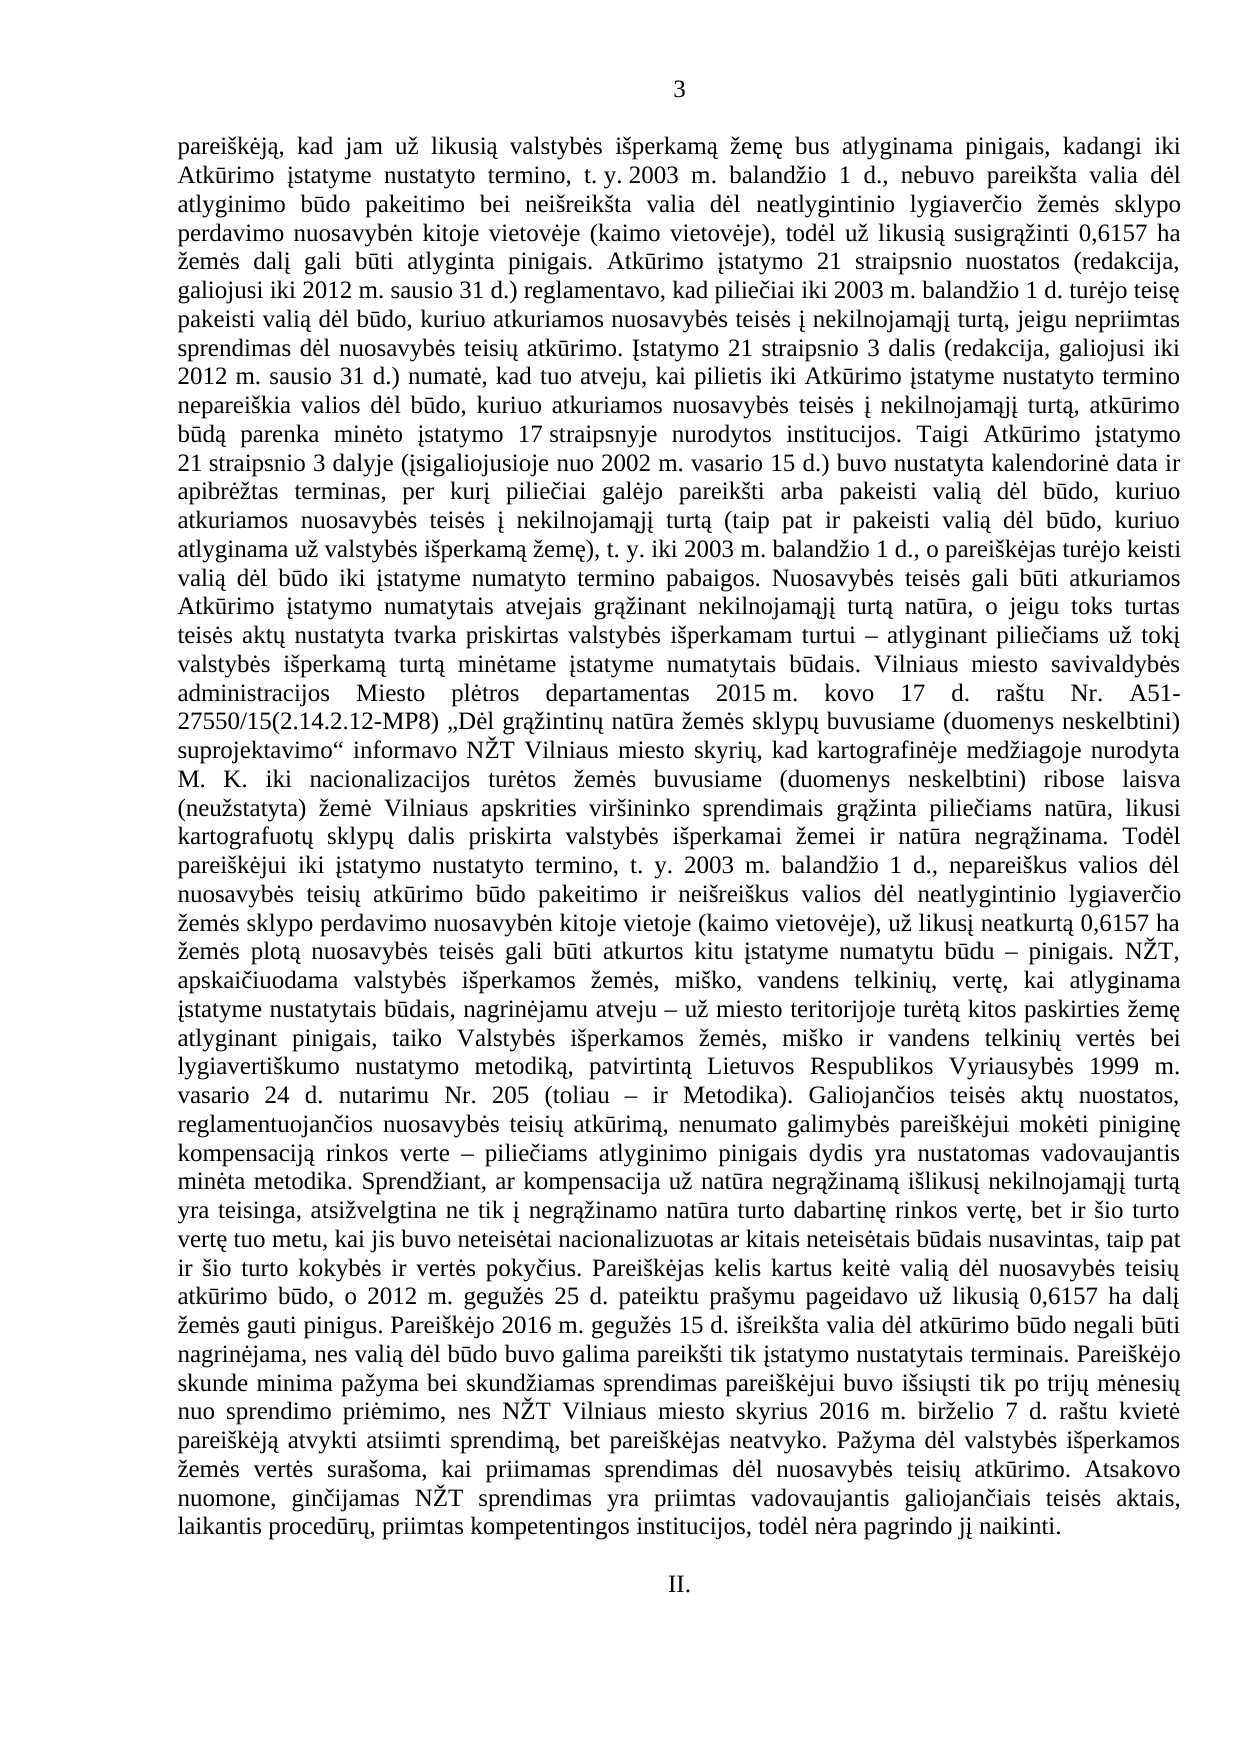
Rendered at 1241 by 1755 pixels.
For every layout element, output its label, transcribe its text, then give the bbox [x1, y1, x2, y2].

text pareiškėją, kad jam už likusią valstybės išperkamą žemę bus atlyginama pinigais, kadangi iki Atkūrimo įstatyme nustatyto termino, t. y. 2003 m. balandžio 1 d., nebuvo pareikšta valia dėl atlyginimo būdo pakeitimo bei neišreikšta valia dėl neatlygintinio lygiaverčio žemės sklypo perdavimo nuosavybėn kitoje vietovėje (kaimo vietovėje), todėl už likusią susigrąžinti 0,6157 ha žemės dalį gali būti atlyginta pinigais. Atkūrimo įstatymo 21 straipsnio nuostatos (redakcija, galiojusi iki 2012 m. sausio 31 d.) reglamentavo, kad piliečiai iki 2003 m. balandžio 1 d. turėjo teisę pakeisti valią dėl būdo, kuriuo atkuriamos nuosavybės teisės į nekilnojamąjį turtą, jeigu nepriimtas sprendimas dėl nuosavybės teisių atkūrimo. Įstatymo 21 straipsnio 3 dalis (redakcija, galiojusi iki 2012 m. sausio 31 d.) numatė, kad tuo atveju, kai pilietis iki Atkūrimo įstatyme nustatyto termino nepareiškia valios dėl būdo, kuriuo atkuriamos nuosavybės teisės į nekilnojamąjį turtą, atkūrimo būdą parenka minėto įstatymo 17 straipsnyje nurodytos institucijos. Taigi Atkūrimo įstatymo 21 straipsnio 3 dalyje (įsigaliojusioje nuo 2002 m. vasario 15 d.) buvo nustatyta kalendorinė data ir apibrėžtas terminas, per kurį piliečiai galėjo pareikšti arba pakeisti valią dėl būdo, kuriuo atkuriamos nuosavybės teisės į nekilnojamąjį turtą (taip pat ir pakeisti valią dėl būdo, kuriuo atlyginama už valstybės išperkamą žemę), t. y. iki 2003 m. balandžio 1 d., o pareiškėjas turėjo keisti valią dėl būdo iki įstatyme numatyto termino pabaigos. Nuosavybės teisės gali būti atkuriamos Atkūrimo įstatymo numatytais atvejais grąžinant nekilnojamąjį turtą natūra, o jeigu toks turtas teisės aktų nustatyta tvarka priskirtas valstybės išperkamam turtui – atlyginant piliečiams už tokį valstybės išperkamą turtą minėtame įstatyme numatytais būdais. Vilniaus miesto savivaldybės administracijos Miesto plėtros departamentas 2015 m. kovo 17 d. raštu Nr. A51-27550/15(2.14.2.12-MP8) „Dėl grąžintinų natūra žemės sklypų buvusiame (duomenys neskelbtini) suprojektavimo“ informavo NŽT Vilniaus miesto skyrių, kad kartografinėje medžiagoje nurodyta M. K. iki nacionalizacijos turėtos žemės buvusiame (duomenys neskelbtini) ribose laisva (neužstatyta) žemė Vilniaus apskrities viršininko sprendimais grąžinta piliečiams natūra, likusi kartografuotų sklypų dalis priskirta valstybės išperkamai žemei ir natūra negrąžinama. Todėl pareiškėjui iki įstatymo nustatyto termino, t. y. 2003 m. balandžio 1 d., nepareiškus valios dėl nuosavybės teisių atkūrimo būdo pakeitimo ir neišreiškus valios dėl neatlygintinio lygiaverčio žemės sklypo perdavimo nuosavybėn kitoje vietoje (kaimo vietovėje), už likusį neatkurtą 0,6157 ha žemės plotą nuosavybės teisės gali būti atkurtos kitu įstatyme numatytu būdu – pinigais. NŽT, apskaičiuodama valstybės išperkamos žemės, miško, vandens telkinių, vertę, kai atlyginama įstatyme nustatytais būdais, nagrinėjamu atveju – už miesto teritorijoje turėtą kitos paskirties žemę atlyginant pinigais, taiko Valstybės išperkamos žemės, miško ir vandens telkinių vertės bei lygiavertiškumo nustatymo metodiką, patvirtintą Lietuvos Respublikos Vyriausybės 1999 m. vasario 24 d. nutarimu Nr. 205 (toliau – ir Metodika). Galiojančios teisės aktų nuostatos, reglamentuojančios nuosavybės teisių atkūrimą, nenumato galimybės pareiškėjui mokėti piniginę kompensaciją rinkos verte – piliečiams atlyginimo pinigais dydis yra nustatomas vadovaujantis minėta metodika. Sprendžiant, ar kompensacija už natūra negrąžinamą išlikusį nekilnojamąjį turtą yra teisinga, atsižvelgtina ne tik į negrąžinamo natūra turto dabartinę rinkos vertę, bet ir šio turto vertę tuo metu, kai jis buvo neteisėtai nacionalizuotas ar kitais neteisėtais būdais nusavintas, taip pat ir šio turto kokybės ir vertės pokyčius. Pareiškėjas kelis kartus keitė valią dėl nuosavybės teisių atkūrimo būdo, o 2012 m. gegužės 25 d. pateiktu prašymu pageidavo už likusią 0,6157 ha dalį žemės gauti pinigus. Pareiškėjo 2016 m. gegužės 15 d. išreikšta valia dėl atkūrimo būdo negali būti nagrinėjama, nes valią dėl būdo buvo galima pareikšti tik įstatymo nustatytais terminais. Pareiškėjo skunde minima pažyma bei skundžiamas sprendimas pareiškėjui buvo išsiųsti tik po trijų mėnesių nuo sprendimo priėmimo, nes NŽT Vilniaus miesto skyrius 2016 m. birželio 7 d. raštu kvietė pareiškėją atvykti atsiimti sprendimą, bet pareiškėjas neatvyko. Pažyma dėl valstybės išperkamos žemės vertės surašoma, kai priimamas sprendimas dėl nuosavybės teisių atkūrimo. Atsakovo nuomone, ginčijamas NŽT sprendimas yra priimtas vadovaujantis galiojančiais teisės aktais, laikantis procedūrų, priimtas kompetentingos institucijos, todėl nėra pagrindo jį naikinti. [177, 131, 1181, 1540]
text II. [177, 1569, 1181, 1598]
